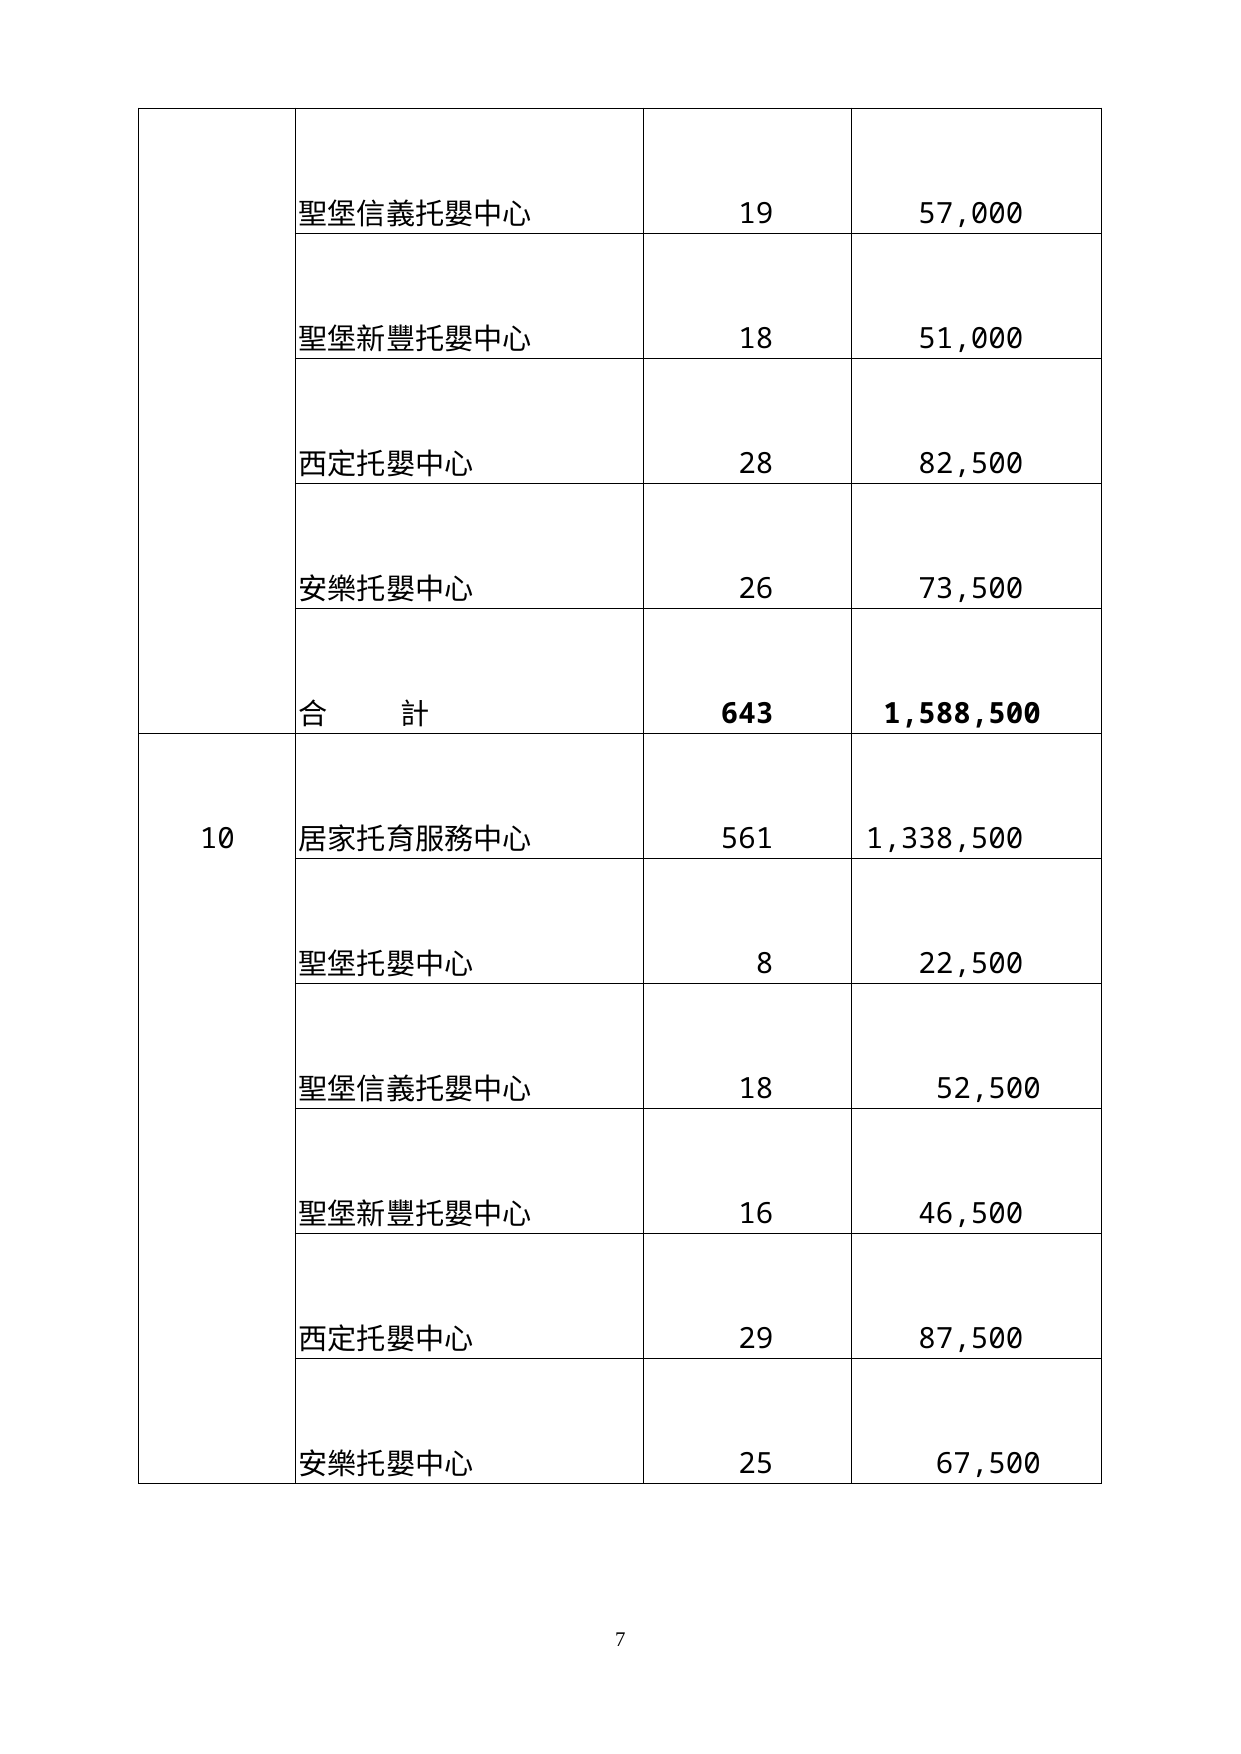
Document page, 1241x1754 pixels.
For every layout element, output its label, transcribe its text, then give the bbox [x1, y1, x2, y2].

table_cell 26 [644, 484, 851, 608]
table_cell 聖堡信義托嬰中心 [296, 109, 643, 233]
table_cell 87,500 [852, 1234, 1101, 1358]
table_cell 28 [644, 359, 851, 483]
table_cell 1,338,500 [852, 734, 1101, 858]
table_cell 51,000 [852, 234, 1101, 358]
table_cell 29 [644, 1234, 851, 1358]
table_cell 52,500 [852, 984, 1101, 1108]
table_cell 聖堡托嬰中心 [296, 859, 643, 983]
table_cell 聖堡信義托嬰中心 [296, 984, 643, 1108]
table_cell 73,500 [852, 484, 1101, 608]
table_cell 聖堡新豐托嬰中心 [296, 234, 643, 358]
table_cell [139, 109, 295, 733]
table_cell 1,588,500 [852, 609, 1101, 733]
table_cell 25 [644, 1359, 851, 1483]
table_cell 安樂托嬰中心 [296, 1359, 643, 1483]
table_cell 合 計 [296, 609, 643, 733]
table_cell 西定托嬰中心 [296, 1234, 643, 1358]
table_cell 561 [644, 734, 851, 858]
table_cell 19 [644, 109, 851, 233]
table_cell 82,500 [852, 359, 1101, 483]
table_cell 643 [644, 609, 851, 733]
table_cell 聖堡新豐托嬰中心 [296, 1109, 643, 1233]
table_cell 10 [139, 734, 295, 1483]
table_cell 18 [644, 984, 851, 1108]
table_cell 57,000 [852, 109, 1101, 233]
table_cell 8 [644, 859, 851, 983]
table_cell 18 [644, 234, 851, 358]
table_cell 22,500 [852, 859, 1101, 983]
table_cell 46,500 [852, 1109, 1101, 1233]
table_cell 安樂托嬰中心 [296, 484, 643, 608]
table_cell 西定托嬰中心 [296, 359, 643, 483]
table_cell 居家托育服務中心 [296, 734, 643, 858]
table_cell 67,500 [852, 1359, 1101, 1483]
table_cell 16 [644, 1109, 851, 1233]
